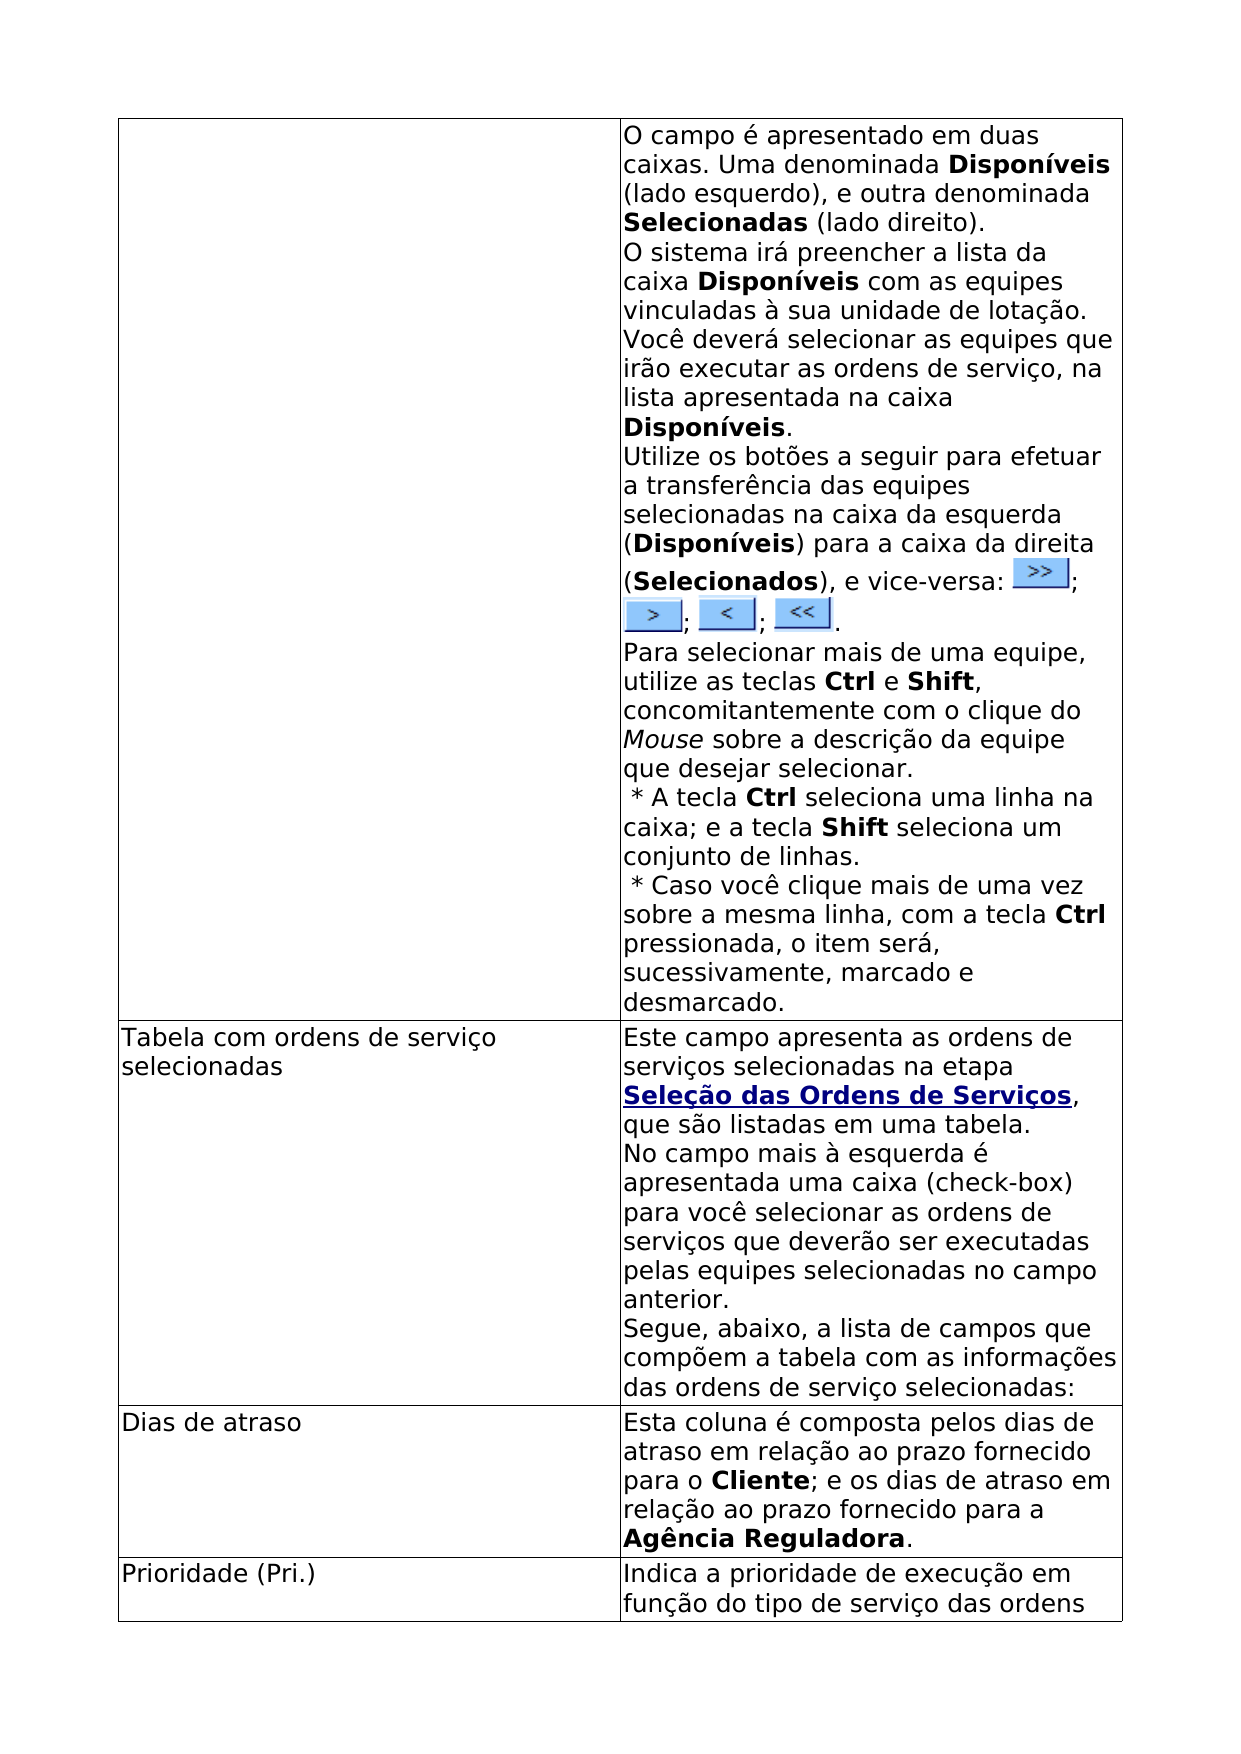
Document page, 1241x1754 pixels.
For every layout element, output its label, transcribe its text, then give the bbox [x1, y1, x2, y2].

table_cell Dias de atraso [119, 1406, 620, 1557]
picture [622, 597, 683, 632]
table_cell Esta coluna é composta pelos dias de atraso em relação ao prazo fornecido para o Cliente; e os dias de atraso em relação ao prazo fornecido para a Agência Reguladora. [621, 1406, 1122, 1557]
table_cell Este campo apresenta as ordens de serviços selecionadas na etapa Seleção das Ordens de Serviços, que são listadas em uma tabela. No campo mais à esquerda é apresentada uma caixa (check-box) para você selecionar as ordens de serviços que deverão ser executadas pelas equipes selecionadas no campo anterior. Segue, abaixo, a lista de campos que compõem a tabela com as informações das ordens de serviço selecionadas: [621, 1021, 1122, 1405]
table_cell Indica a prioridade de execução em função do tipo de serviço das ordens [621, 1558, 1122, 1621]
picture [774, 597, 834, 632]
picture [1012, 558, 1071, 590]
table_cell [119, 119, 620, 1020]
picture [698, 595, 758, 632]
table_cell Tabela com ordens de serviço selecionadas [119, 1021, 620, 1405]
table_cell O campo é apresentado em duas caixas. Uma denominada Disponíveis (lado esquerdo), e outra denominada Selecionadas (lado direito). O sistema irá preencher a lista da caixa Disponíveis com as equipes vinculadas à sua unidade de lotação. Você deverá selecionar as equipes que irão executar as ordens de serviço, na lista apresentada na caixa Disponíveis. Utilize os botões a seguir para efetuar a transferência das equipes selecionadas na caixa da esquerda (Disponíveis) para a caixa da direita (Selecionados), e vice-versa: ; ; ; . Para selecionar mais de uma equipe, utilize as teclas Ctrl e Shift, concomitantemente com o clique do Mouse sobre a descrição da equipe que desejar selecionar. * A tecla Ctrl seleciona uma linha na caixa; e a tecla Shift seleciona um conjunto de linhas. * Caso você clique mais de uma vez sobre a mesma linha, com a tecla Ctrl pressionada, o item será, sucessivamente, marcado e desmarcado. [621, 119, 1122, 1020]
table_cell Prioridade (Pri.) [119, 1558, 620, 1621]
